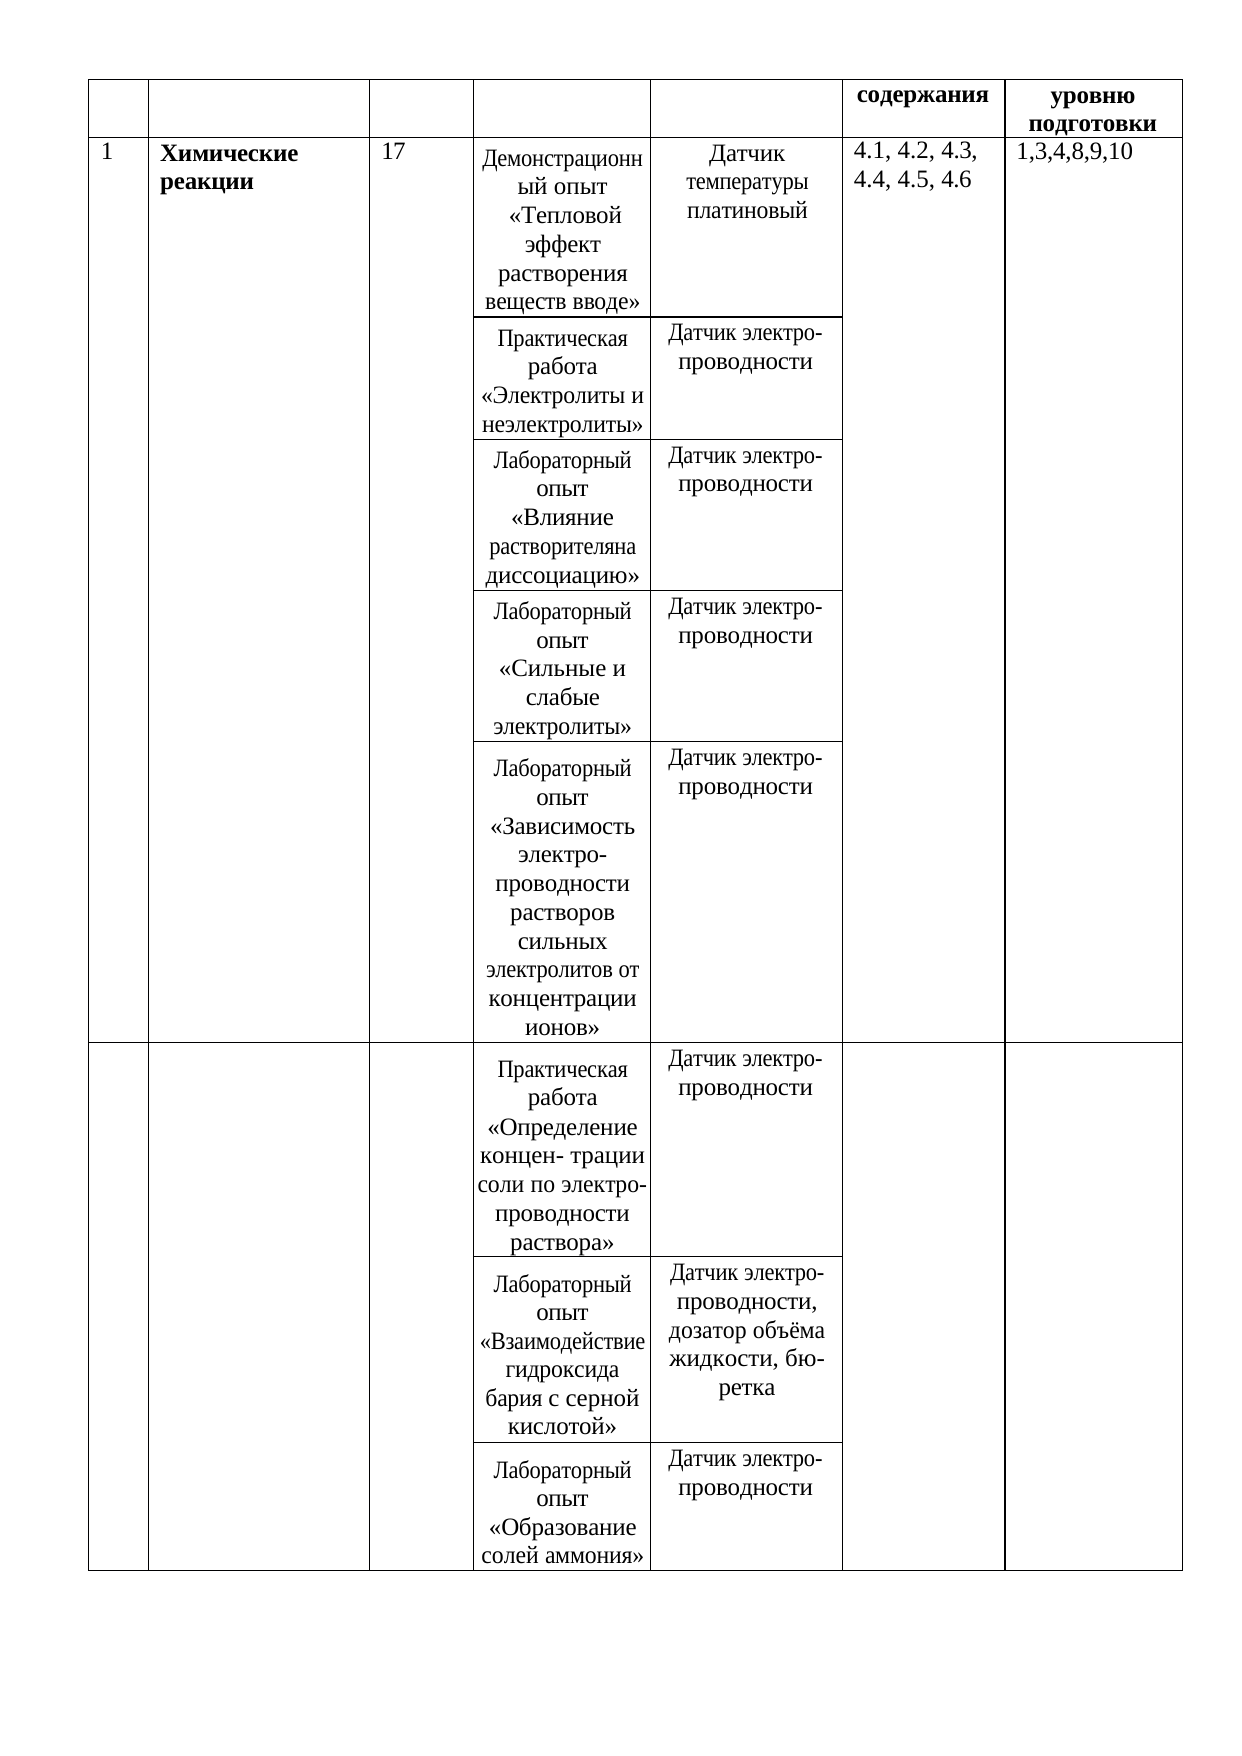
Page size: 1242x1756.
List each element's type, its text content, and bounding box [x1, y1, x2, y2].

table_cell Практическая работа «Электролиты и неэлектролиты» [474, 318, 650, 439]
table_cell Демонстрационн ый опыт «Тепловой эффект растворения веществ вводе» [474, 138, 650, 316]
table_cell Датчик электро- проводности [651, 1443, 842, 1570]
table_cell Датчик электро- проводности [651, 742, 842, 1042]
table_header уровню подготовки [1006, 80, 1182, 137]
table_cell [149, 1043, 369, 1570]
table_cell Лабораторный опыт «Взаимодействие гидроксида бария с серной кислотой» [474, 1257, 650, 1442]
table_cell Лабораторный опыт «Зависимость электро- проводности растворов сильных электролитов от концентрации ионов» [474, 742, 650, 1042]
table_cell [1006, 1043, 1182, 1570]
table_header [474, 80, 650, 137]
table_cell [89, 1043, 148, 1570]
table_cell Лабораторный опыт «Влияние растворителяна диссоциацию» [474, 440, 650, 590]
table_cell 17 [370, 138, 473, 1042]
table_cell Лабораторный опыт «Сильные и слабые электролиты» [474, 591, 650, 741]
table_cell Датчик электро- проводности [651, 440, 842, 590]
table_cell Датчик электро- проводности [651, 591, 842, 741]
table_header [370, 80, 473, 137]
table_cell Датчик электро- проводности [651, 1043, 842, 1256]
table_cell Практическая работа «Определение концен- трации соли по электро- проводности раствора» [474, 1043, 650, 1256]
table_header [89, 80, 148, 137]
table_cell 4.1, 4.2, 4.3, 4.4, 4.5, 4.6 [843, 138, 1004, 1042]
table_cell 1 [89, 138, 148, 1042]
table_header содержания [843, 80, 1004, 137]
table_cell Датчик электро- проводности, дозатор объёма жидкости, бю- ретка [651, 1257, 842, 1442]
table_cell [370, 1043, 473, 1570]
table_cell Лабораторный опыт «Образование солей аммония» [474, 1443, 650, 1570]
table_cell 1,3,4,8,9,10 [1006, 138, 1182, 1042]
table_header [651, 80, 842, 137]
table_cell Датчик электро- проводности [651, 318, 842, 439]
table_cell [843, 1043, 1004, 1570]
table_header [149, 80, 369, 137]
table_cell Химические реакции [149, 138, 369, 1042]
table_cell Датчик температуры платиновый [651, 138, 842, 316]
